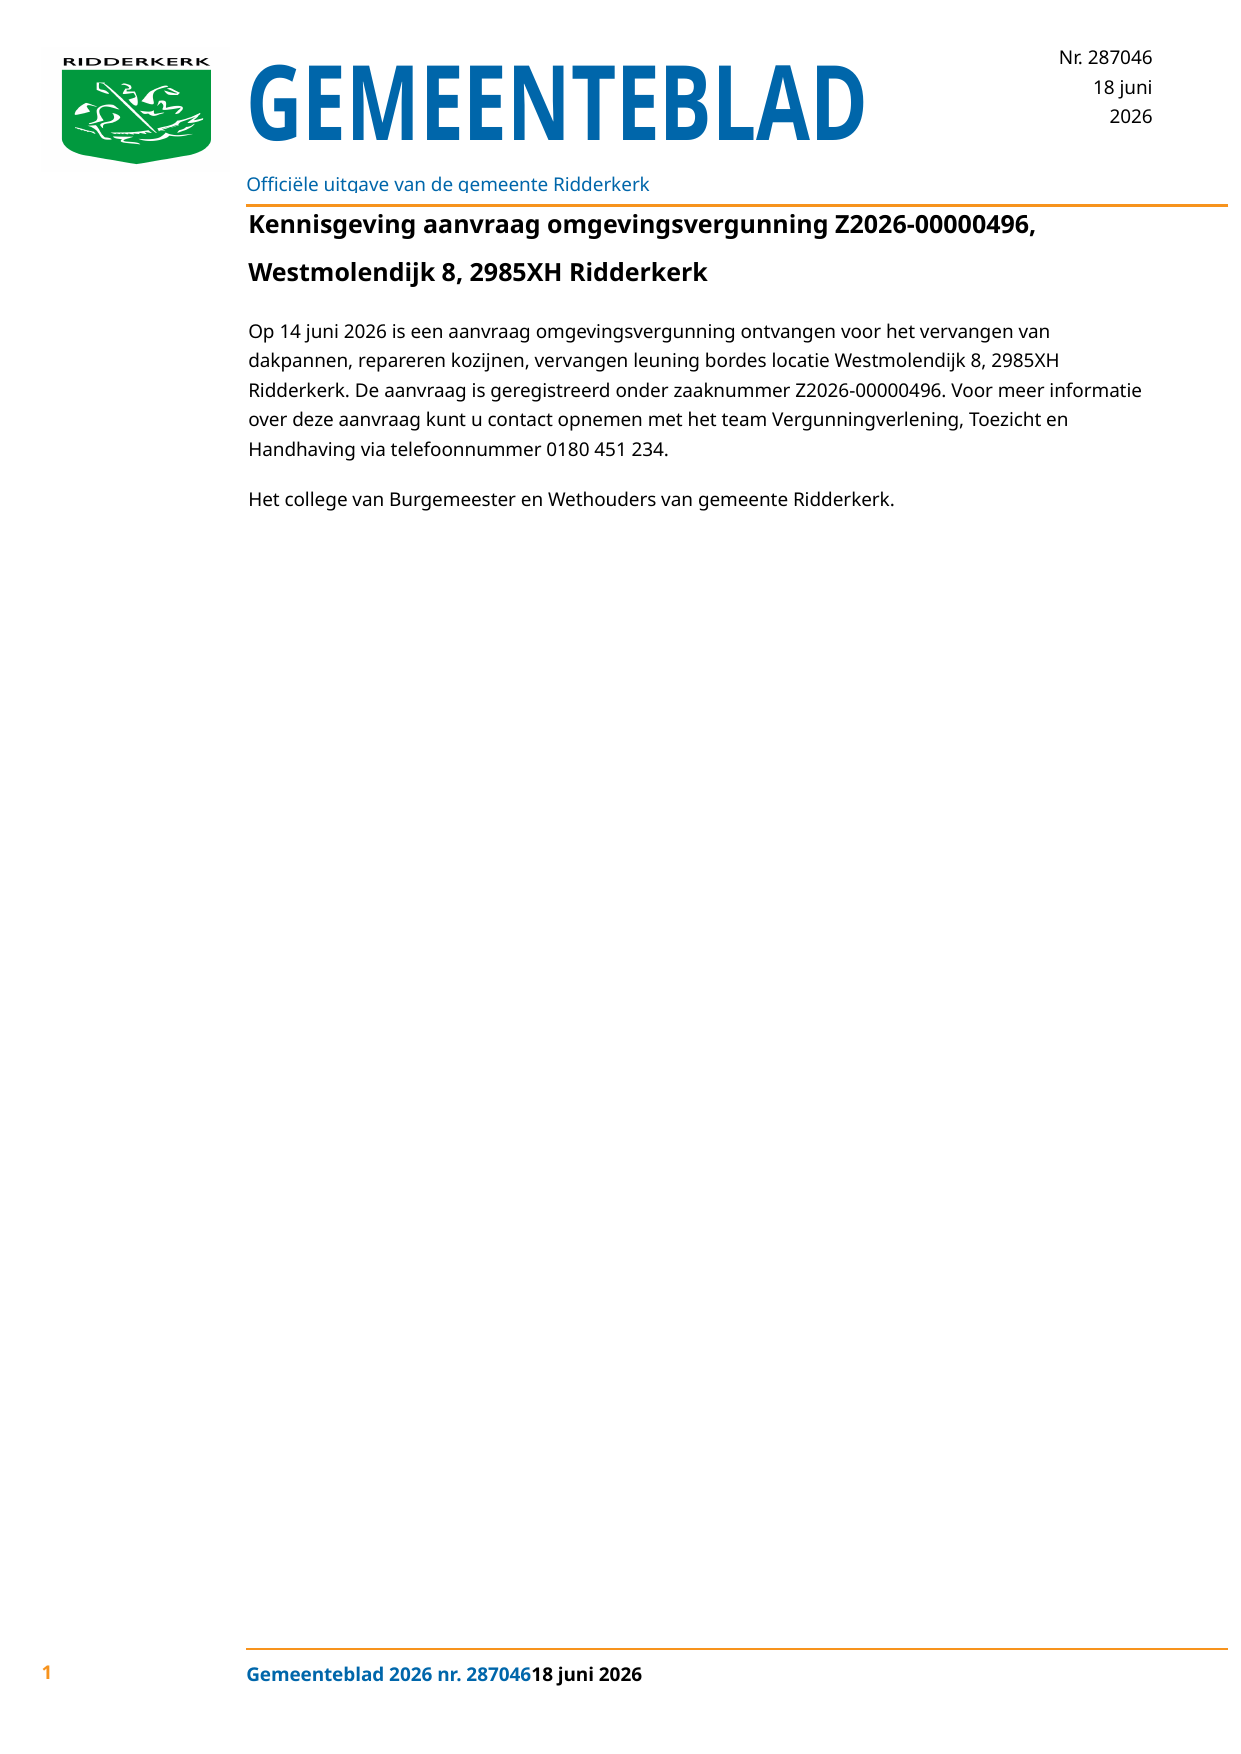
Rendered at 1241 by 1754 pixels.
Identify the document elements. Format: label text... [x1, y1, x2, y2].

text Het college van Burgemeester en Wethouders van gemeente Ridderkerk. [248, 487, 1152, 512]
text Op 14 juni 2026 is een aanvraag omgevingsvergunning ontvangen voor het vervangen van dakpannen, repareren kozijnen, vervangen leuning bordes locatie Westmolendijk 8, 2985XH Ridderkerk. De aanvraag is geregistreerd onder zaaknummer Z2026-00000496. Voor meer informatie over deze aanvraag kunt u contact opnemen met het team Vergunningverlening, Toezicht en Handhaving via telefoonnummer 0180 451 234. [248, 318, 1152, 462]
text Kennisgeving aanvraag omgevingsvergunning Z2026-00000496, Westmolendijk 8, 2985XH Ridderkerk [248, 207, 1152, 288]
picture [41, 47, 231, 172]
